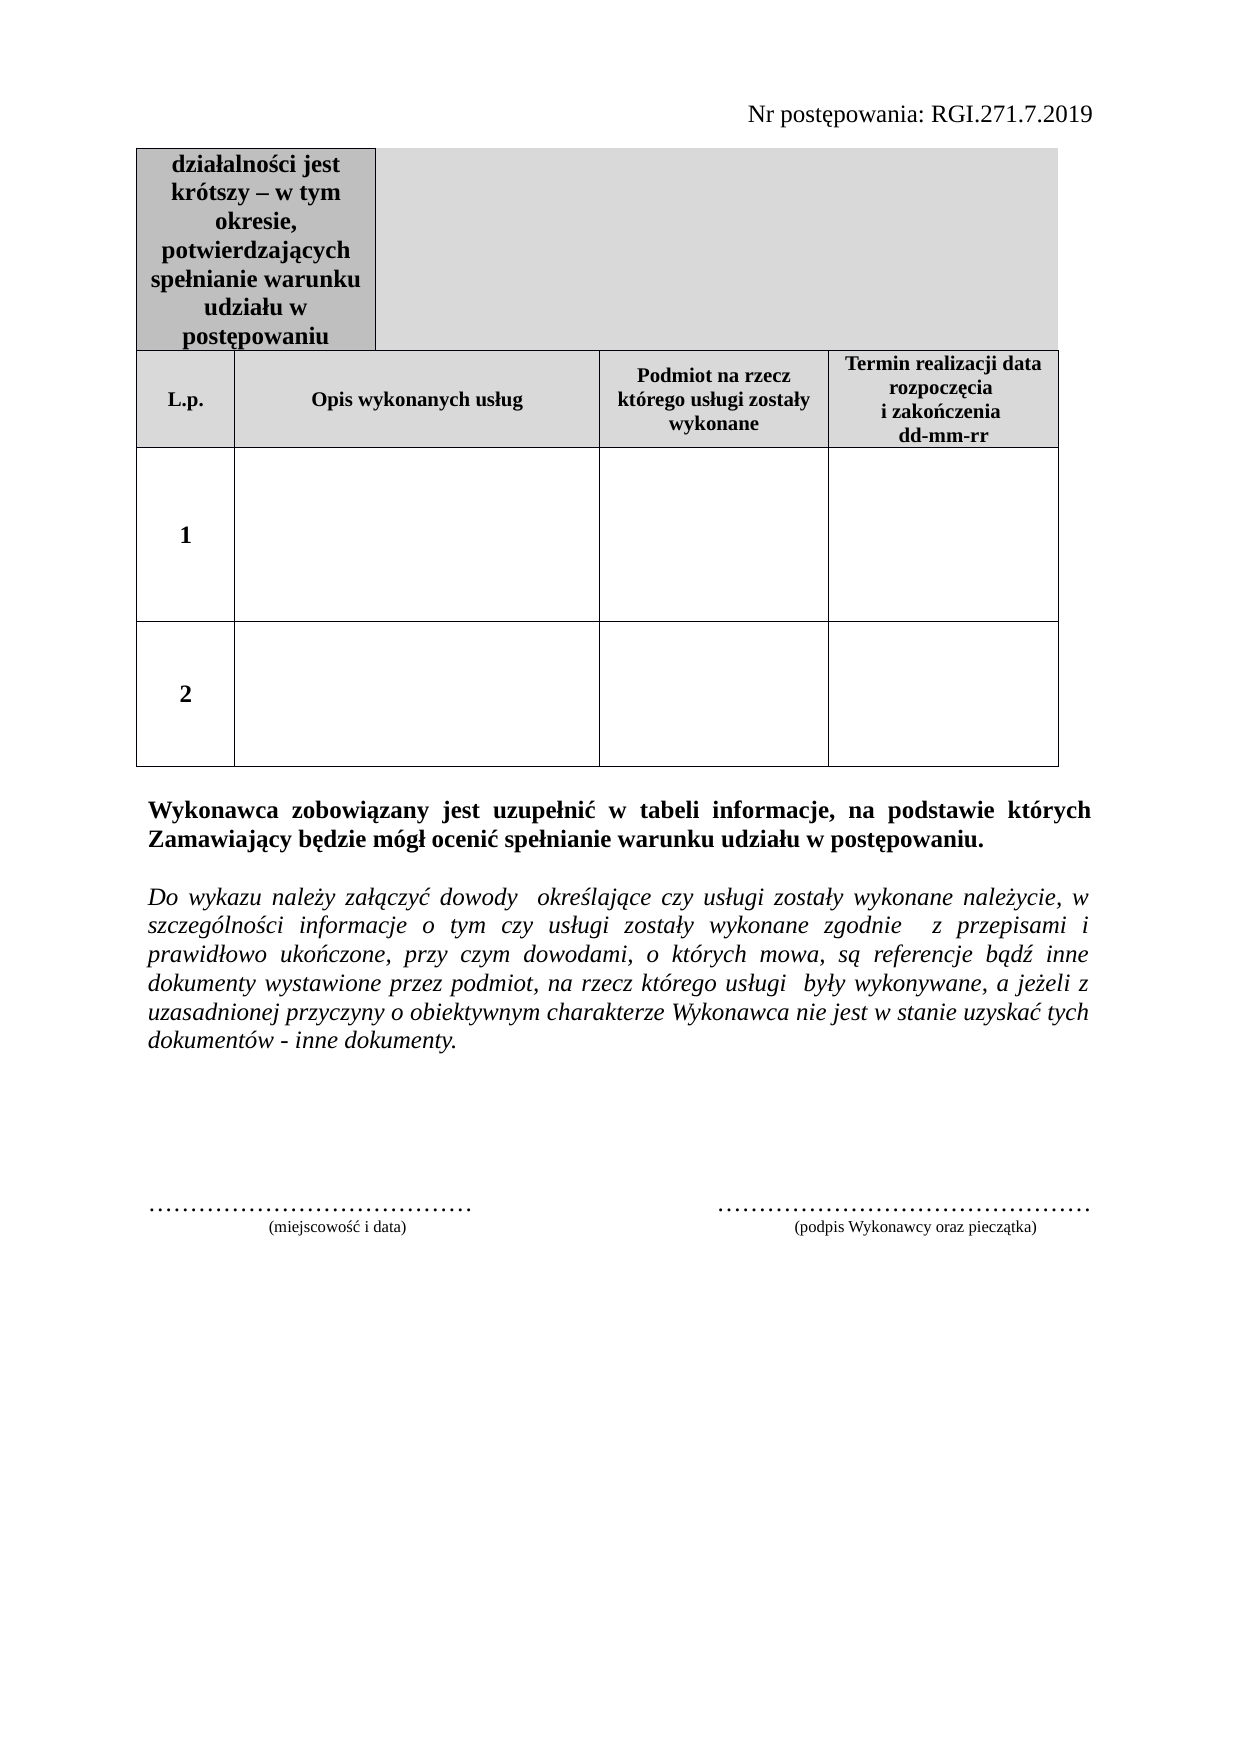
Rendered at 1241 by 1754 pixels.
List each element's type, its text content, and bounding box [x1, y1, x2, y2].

table_cell [600, 622, 828, 766]
text Do wykazu należy załączyć dowody określające czy usługi zostały wykonane należycie, w szczególności informacje o tym czy usługi zostały wykonane zgodnie z przepisami i prawidłowo ukończone, przy czym dowodami, o których mowa, są referencje bądź inne dokumenty wystawione przez podmiot, na rzecz którego usługi były wykonywane, a jeżeli z uzasadnionej przyczyny o obiektywnym charakterze Wykonawca nie jest w stanie uzyskać tych dokumentów - inne dokumenty. [148, 882, 1093, 1054]
table_cell [600, 448, 828, 621]
table_cell Opis wykonanych usług [235, 351, 599, 447]
table_cell działalności jest krótszy – w tym okresie, potwierdzających spełnianie warunku udziału w postępowaniu [137, 149, 375, 350]
text ………………………………… ……………………………………… [148, 1188, 1093, 1217]
table_cell Termin realizacji data rozpoczęcia i zakończenia dd-mm-rr [829, 351, 1058, 447]
table_cell [829, 622, 1058, 766]
table_cell [829, 448, 1058, 621]
table_cell Podmiot na rzecz którego usługi zostały wykonane [600, 351, 828, 447]
table_cell 2 [137, 622, 234, 766]
table_cell 1 [137, 448, 234, 621]
text (miejscowość i data) (podpis Wykonawcy oraz pieczątka) [148, 1217, 1093, 1236]
table_cell [235, 448, 599, 621]
text Wykonawca zobowiązany jest uzupełnić w tabeli informacje, na podstawie których Zamawiający będzie mógł ocenić spełnianie warunku udziału w postępowaniu. [148, 795, 1093, 853]
table_cell [235, 622, 599, 766]
table_cell L.p. [137, 351, 234, 447]
